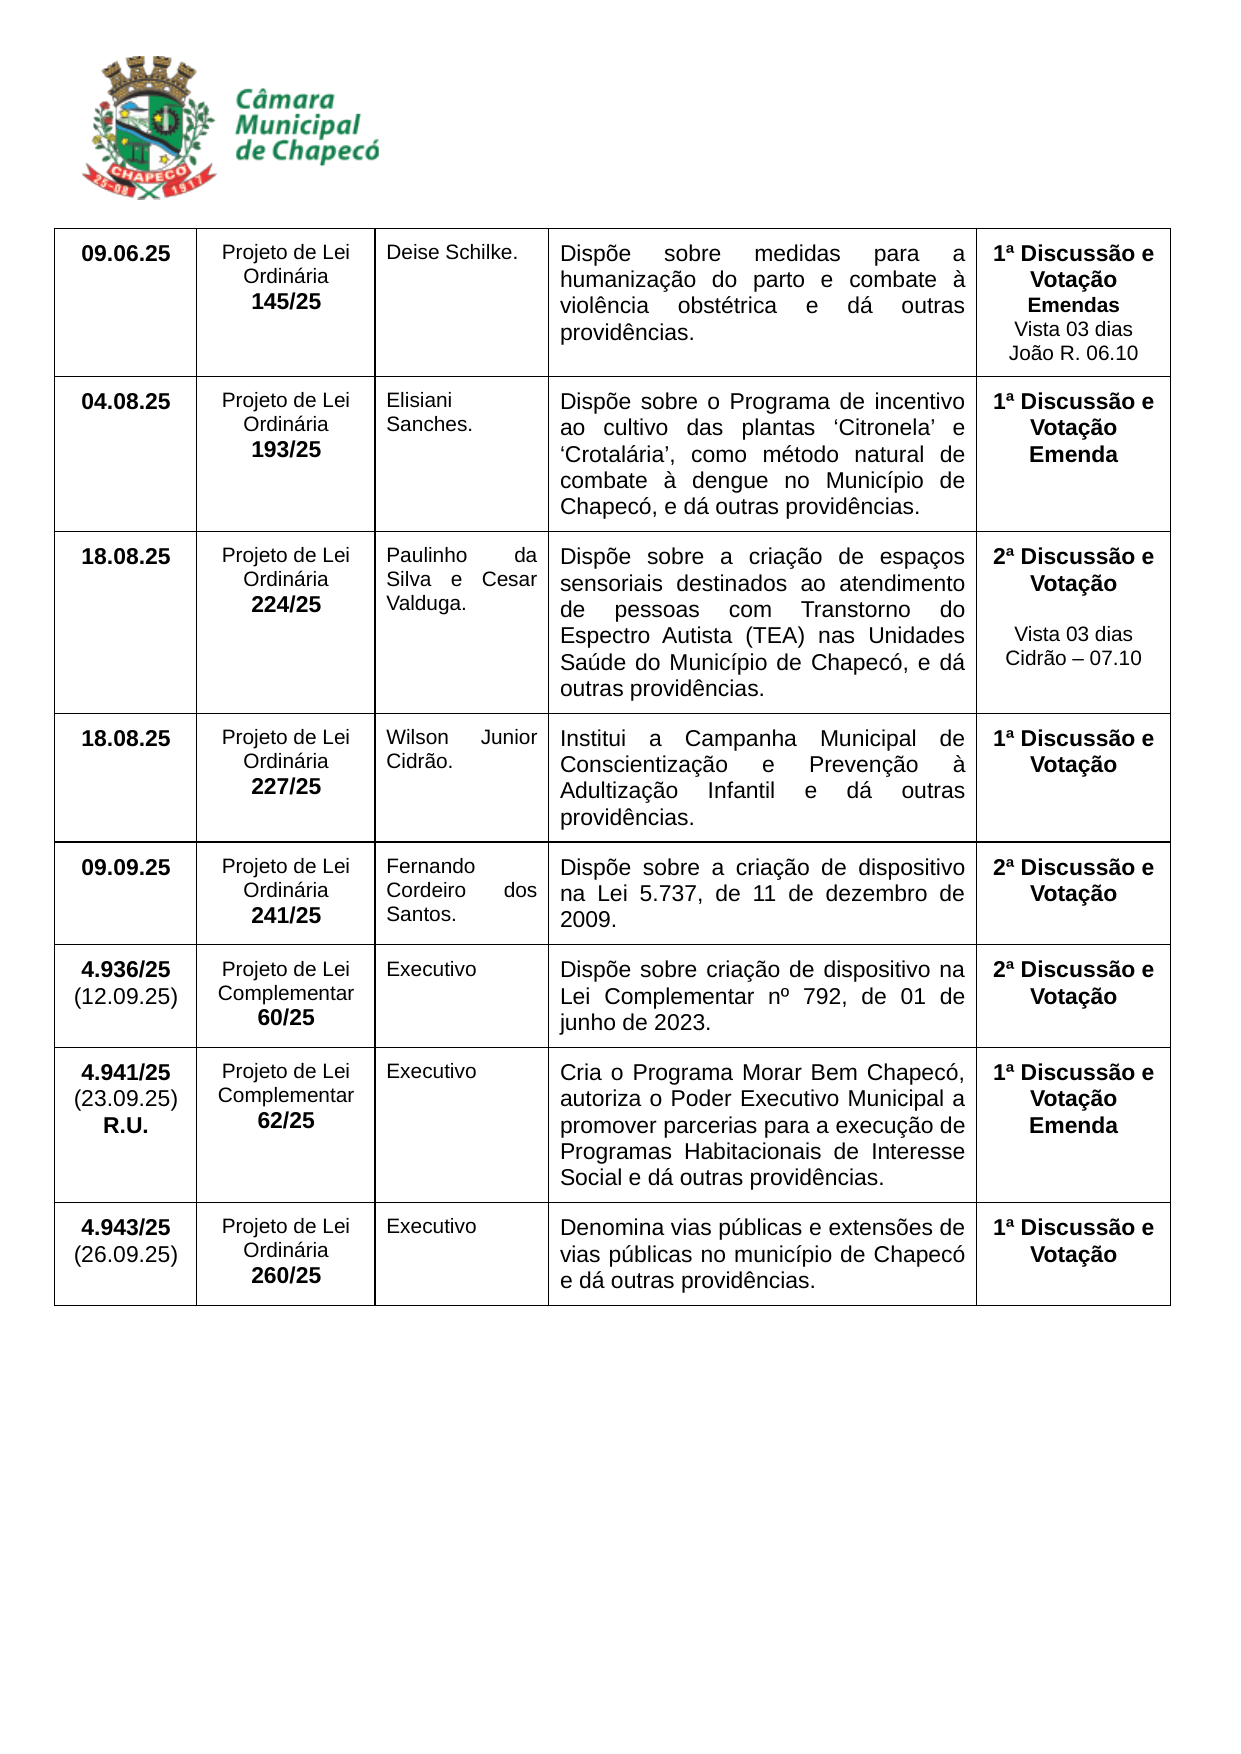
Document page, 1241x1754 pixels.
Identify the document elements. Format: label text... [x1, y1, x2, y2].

table_cell 2ª Discussão e Votação [977, 945, 1170, 1047]
table_cell Projeto de Lei Ordinária 224/25 [197, 532, 374, 712]
table_cell Projeto de Lei Ordinária 193/25 [197, 377, 374, 531]
table_cell 1ª Discussão e Votação [977, 714, 1170, 841]
table_cell Dispõe sobre o Programa de incentivo ao cultivo das plantas ‘Citronela’ e ‘Crotalária’, como método natural de combate à dengue no Município de Chapecó, e dá outras providências. [549, 377, 976, 531]
table_cell 1ª Discussão e Votação [977, 1203, 1170, 1304]
table_cell 18.08.25 [55, 714, 196, 841]
table_cell 18.08.25 [55, 532, 196, 712]
table_cell Dispõe sobre medidas para a humanização do parto e combate à violência obstétrica e dá outras providências. [549, 229, 976, 376]
table_cell 4.941/25 (23.09.25) R.U. [55, 1048, 196, 1202]
table_cell Dispõe sobre a criação de espaços sensoriais destinados ao atendimento de pessoas com Transtorno do Espectro Autista (TEA) nas Unidades Saúde do Município de Chapecó, e dá outras providências. [549, 532, 976, 712]
table_cell 1ª Discussão e Votação Emenda [977, 1048, 1170, 1202]
table_cell Projeto de Lei Ordinária 227/25 [197, 714, 374, 841]
table_cell Elisiani Sanches. [376, 377, 548, 531]
table_cell Cria o Programa Morar Bem Chapecó, autoriza o Poder Executivo Municipal a promover parcerias para a execução de Programas Habitacionais de Interesse Social e dá outras providências. [549, 1048, 976, 1202]
table_cell 1ª Discussão e Votação Emenda [977, 377, 1170, 531]
table_cell Executivo [376, 945, 548, 1047]
table_cell 4.936/25 (12.09.25) [55, 945, 196, 1047]
table_cell 09.06.25 [55, 229, 196, 376]
table_cell Wilson Junior Cidrão. [376, 714, 548, 841]
table_cell Projeto de Lei Ordinária 241/25 [197, 843, 374, 944]
table_cell 2ª Discussão e Votação [977, 843, 1170, 944]
table_cell Executivo [376, 1048, 548, 1202]
table_cell Projeto de Lei Complementar 60/25 [197, 945, 374, 1047]
table_cell 09.09.25 [55, 843, 196, 944]
table_cell Dispõe sobre criação de dispositivo na Lei Complementar nº 792, de 01 de junho de 2023. [549, 945, 976, 1047]
table_cell Deise Schilke. [376, 229, 548, 376]
table_cell Fernando Cordeiro dos Santos. [376, 843, 548, 944]
table_cell 04.08.25 [55, 377, 196, 531]
table_cell 1ª Discussão e Votação Emendas Vista 03 dias João R. 06.10 [977, 229, 1170, 376]
table_cell Projeto de Lei Complementar 62/25 [197, 1048, 374, 1202]
table_cell Dispõe sobre a criação de dispositivo na Lei 5.737, de 11 de dezembro de 2009. [549, 843, 976, 944]
table_cell Projeto de Lei Ordinária 145/25 [197, 229, 374, 376]
table_cell Executivo [376, 1203, 548, 1304]
table_cell Paulinho da Silva e Cesar Valduga. [376, 532, 548, 712]
table_cell Institui a Campanha Municipal de Conscientização e Prevenção à Adultização Infantil e dá outras providências. [549, 714, 976, 841]
table_cell Projeto de Lei Ordinária 260/25 [197, 1203, 374, 1304]
picture [81, 56, 379, 200]
table_cell 2ª Discussão e Votação Vista 03 dias Cidrão – 07.10 [977, 532, 1170, 712]
table_cell Denomina vias públicas e extensões de vias públicas no município de Chapecó e dá outras providências. [549, 1203, 976, 1304]
table_cell 4.943/25 (26.09.25) [55, 1203, 196, 1304]
